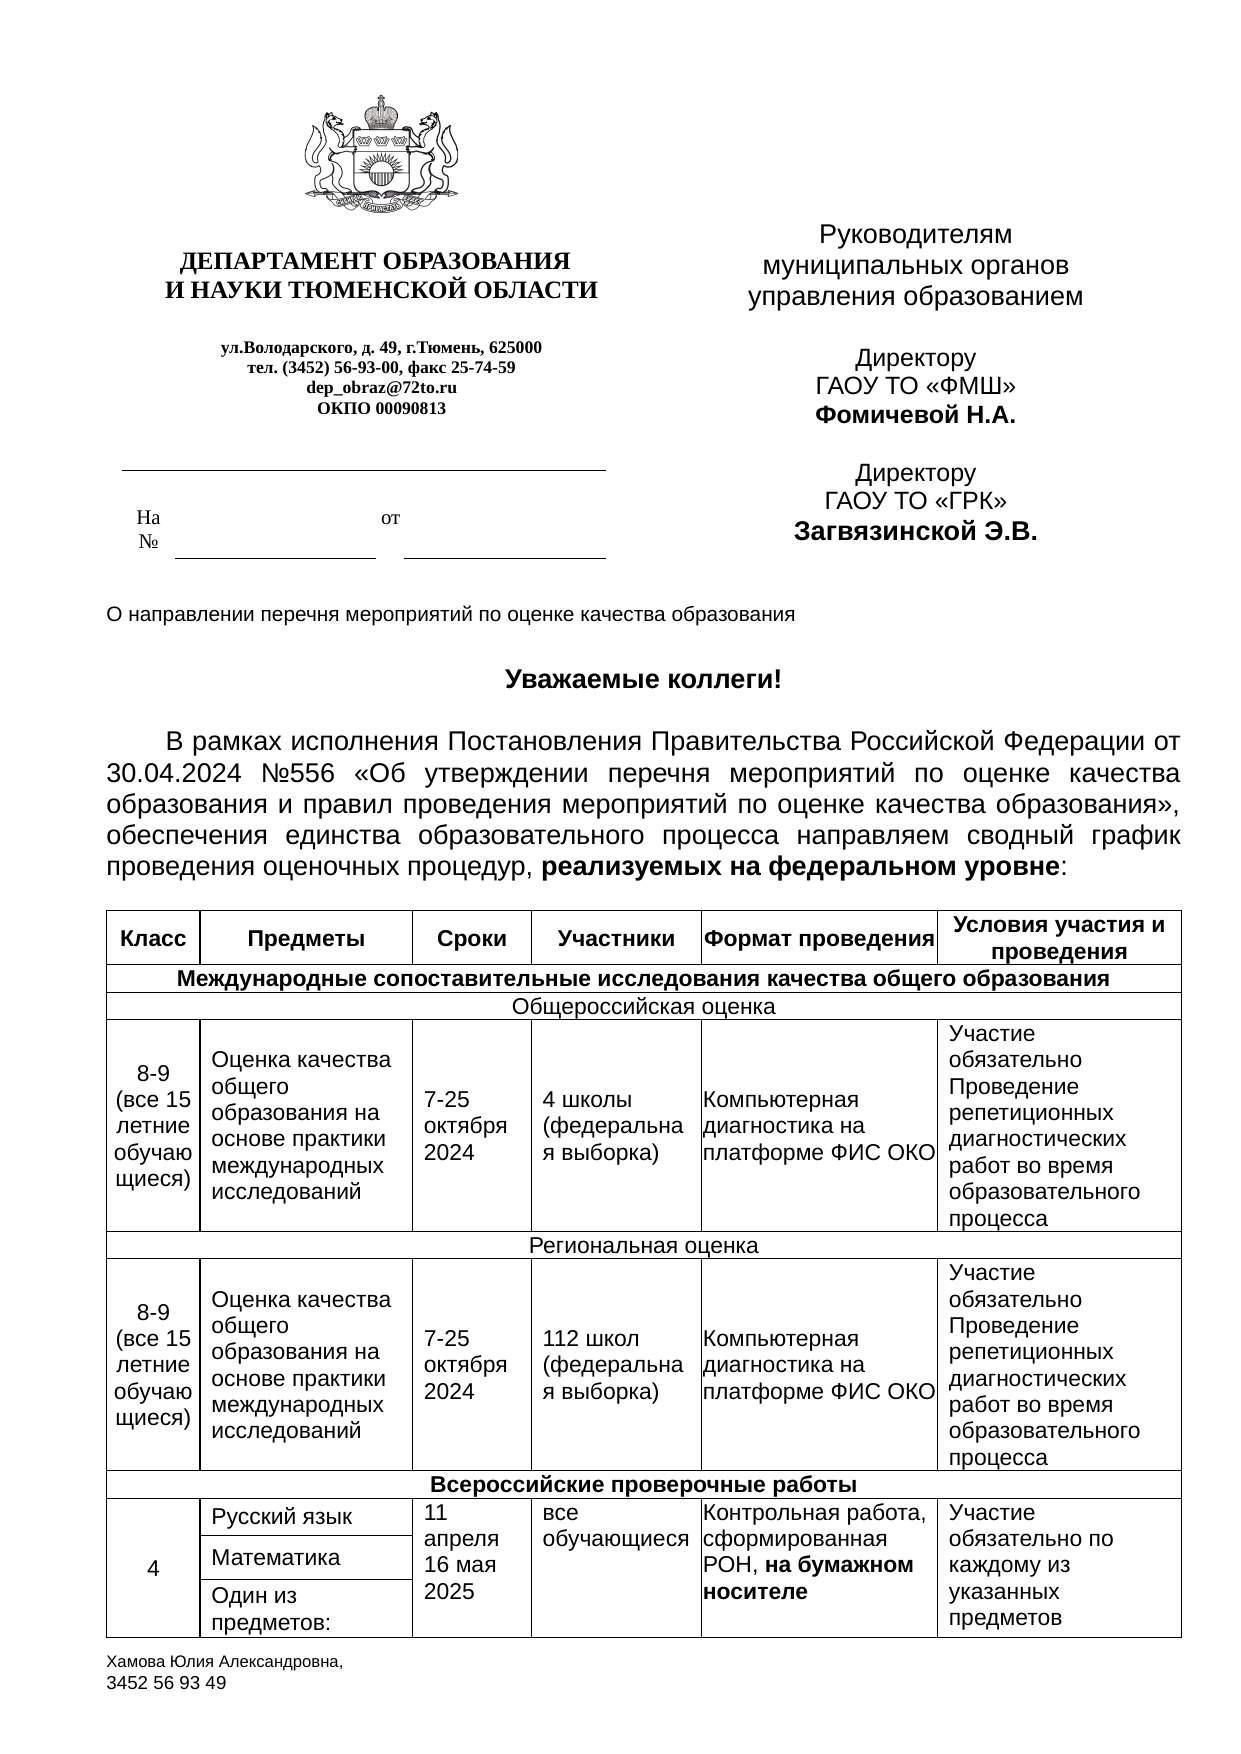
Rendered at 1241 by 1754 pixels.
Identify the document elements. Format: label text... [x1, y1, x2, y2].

table_cell 8-9 (все 15 летние обучающиеся) [107, 1020, 199, 1231]
text О направлении перечня мероприятий по оценке качества образования [106, 602, 1181, 626]
table_cell Компьютерная диагностика на платформе ФИС ОКО [702, 1259, 937, 1470]
table_cell 112 школ (федеральная выборка) [532, 1259, 701, 1470]
table_header [175, 502, 376, 558]
table_header Формат проведения [702, 911, 937, 964]
table_cell 7-25 октября 2024 [413, 1020, 531, 1231]
table_header Условия участия и проведения [938, 911, 1181, 964]
table_cell 7-25 октября 2024 [413, 1259, 531, 1470]
table_cell все обучающиеся [532, 1499, 701, 1637]
table_cell Руководителям муниципальных органов управления образованием Директору ГАОУ ТО «ФМШ» Фомичевой Н.А. Директору ГАОУ ТО «ГРК» Загвязинской Э.В. [653, 218, 1179, 602]
table_cell Участие обязательно по каждому из указанных предметов [938, 1499, 1181, 1637]
table_cell 8-9 (все 15 летние обучающиеся) [107, 1259, 199, 1470]
table_cell Всероссийские проверочные работы [107, 1471, 1181, 1497]
table_header Класс [107, 911, 199, 964]
table_cell Контрольная работа, сформированная РОН, на бумажном носителе [702, 1499, 937, 1637]
table_header Предметы [201, 911, 412, 964]
text Уважаемые коллеги! [106, 663, 1181, 694]
table_cell Участие обязательно Проведение репетиционных диагностических работ во время образовательного процесса [938, 1259, 1181, 1470]
table_header [653, 94, 1179, 218]
table_cell Компьютерная диагностика на платформе ФИС ОКО [702, 1020, 937, 1231]
table_cell Общероссийская оценка [107, 993, 1181, 1019]
table_header <SED-DATE-NUM> [122, 438, 606, 470]
table_cell ДЕПАРТАМЕНТ ОБРАЗОВАНИЯ И НАУКИ ТЮМЕНСКОЙ ОБЛАСТИ ул.Володарского, д. 49, г.Тюмень, 625000 тел. (3452) 56-93-00, факс 25-74-59 dep_obraz@72to.ru ОКПО 00090813 [110, 218, 652, 602]
table_cell Участие обязательно Проведение репетиционных диагностических работ во время образовательного процесса [938, 1020, 1181, 1231]
table_cell Оценка качества общего образования на основе практики международных исследований [201, 1020, 412, 1231]
table_header На № [122, 502, 175, 558]
table_cell 4 школы (федеральная выборка) [532, 1020, 701, 1231]
table_header Сроки [413, 911, 531, 964]
table_cell Русский язык [201, 1499, 412, 1534]
table_cell 4 [107, 1499, 199, 1637]
table_cell Один из предметов: [201, 1580, 412, 1637]
table_header Участники [532, 911, 701, 964]
table_cell 11 апреля 16 мая 2025 [413, 1499, 531, 1637]
table_header [404, 502, 606, 558]
table_cell Международные сопоставительные исследования качества общего образования [107, 965, 1181, 992]
table_header [110, 94, 652, 218]
text В рамках исполнения Постановления Правительства Российской Федерации от 30.04.2024 №556 «Об утверждении перечня мероприятий по оценке качества образования и правил проведения мероприятий по оценке качества образования», обеспечения единства образовательного процесса направляем сводный график проведения оценочных процедур, реализуемых на федеральном уровне: [106, 725, 1181, 882]
table_cell Математика [201, 1536, 412, 1579]
table_header от [376, 502, 404, 558]
table_cell Оценка качества общего образования на основе практики международных исследований [201, 1259, 412, 1470]
table_cell Региональная оценка [107, 1232, 1181, 1258]
